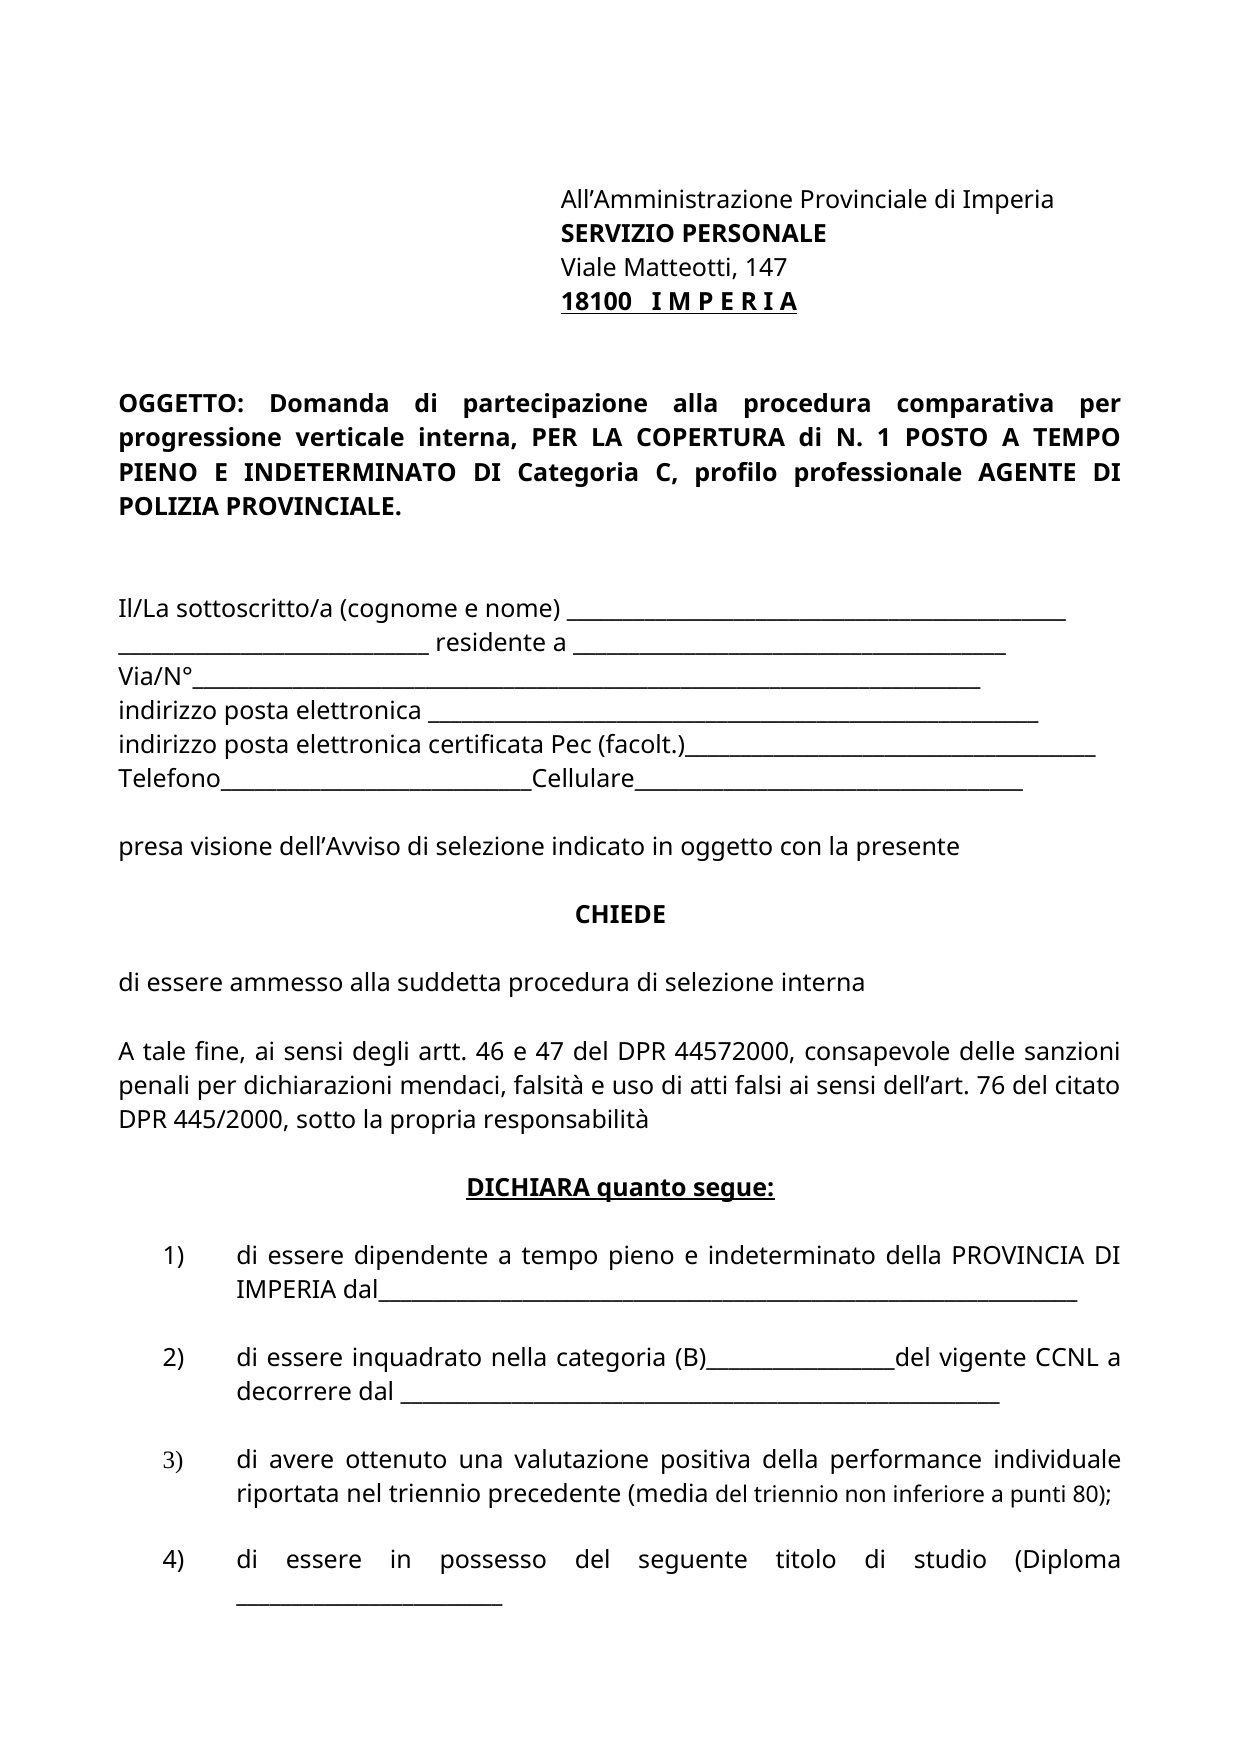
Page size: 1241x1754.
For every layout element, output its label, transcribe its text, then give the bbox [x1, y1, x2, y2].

text di essere ammesso alla suddetta procedura di selezione interna [118, 965, 1122, 999]
text Telefono____________________________Cellulare___________________________________ [118, 761, 1122, 795]
text OGGETTO: Domanda di partecipazione alla procedura comparativa per progressione verticale interna, PER LA COPERTURA di N. 1 POSTO A TEMPO PIENO E INDETERMINATO DI Categoria C, profilo professionale AGENTE DI POLIZIA PROVINCIALE. [118, 386, 1122, 522]
text A tale fine, ai sensi degli artt. 46 e 47 del DPR 44572000, consapevole delle sanzioni penali per dichiarazioni mendaci, falsità e uso di atti falsi ai sensi dell’art. 76 del citato DPR 445/2000, sotto la propria responsabilità [118, 1033, 1122, 1135]
text Via/N°_______________________________________________________________________ [118, 658, 1122, 693]
text indirizzo posta elettronica certificata Pec (facolt.)_____________________________________ [118, 727, 1122, 761]
text 18100 I M P E R I A [118, 284, 1122, 318]
text indirizzo posta elettronica _______________________________________________________ [118, 693, 1122, 727]
list di essere in possesso del seguente titolo di studio (Diploma ________________________ [162, 1541, 1122, 1609]
text Viale Matteotti, 147 [118, 250, 1122, 284]
text DICHIARA quanto segue: [118, 1169, 1122, 1203]
list di essere inquadrato nella categoria (B)_________________del vigente CCNL a decorrere dal ______________________________________________________ [162, 1340, 1122, 1408]
text presa visione dell’Avviso di selezione indicato in oggetto con la presente [118, 829, 1122, 863]
text Il/La sottoscritto/a (cognome e nome) _____________________________________________ [118, 590, 1122, 624]
text CHIEDE [118, 897, 1122, 931]
text All’Amministrazione Provinciale di Imperia [561, 182, 1122, 216]
text SERVIZIO PERSONALE [561, 216, 1122, 250]
list di essere dipendente a tempo pieno e indeterminato della PROVINCIA DI IMPERIA dal_______________________________________________________________ [162, 1238, 1122, 1306]
list di avere ottenuto una valutazione positiva della performance individuale riportata nel triennio precedente (media del triennio non inferiore a punti 80); [162, 1442, 1122, 1510]
text ____________________________ residente a _______________________________________ [118, 624, 1122, 658]
